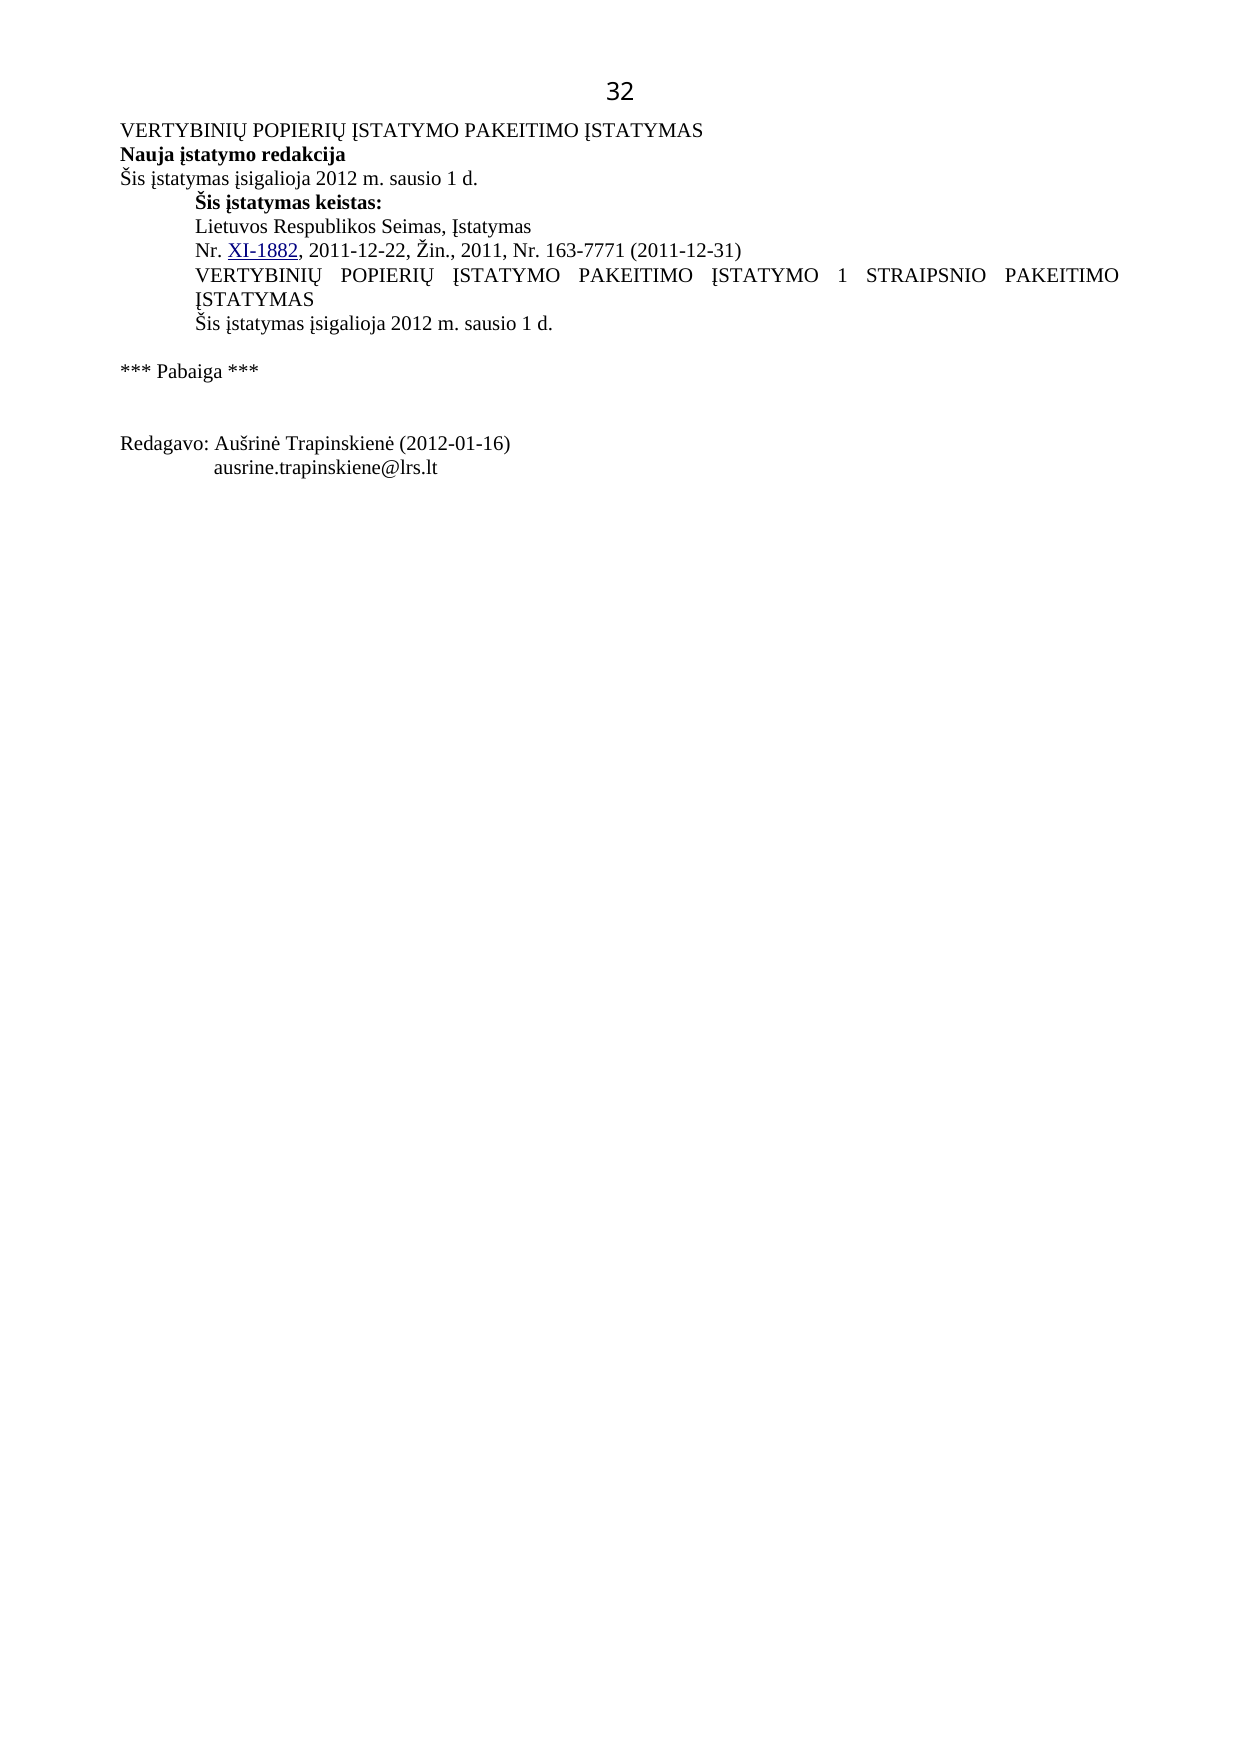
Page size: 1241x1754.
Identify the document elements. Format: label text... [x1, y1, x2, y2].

text Šis įstatymas įsigalioja 2012 m. sausio 1 d. [120, 166, 1120, 190]
text Redagavo: Aušrinė Trapinskienė (2012-01-16) [120, 431, 1120, 455]
text ausrine.trapinskiene@lrs.lt [120, 455, 1120, 479]
text Nr. XI-1882, 2011-12-22, Žin., 2011, Nr. 163-7771 (2011-12-31) [120, 238, 1120, 262]
text *** Pabaiga *** [120, 359, 1120, 383]
text Nauja įstatymo redakcija [120, 142, 1120, 166]
text Lietuvos Respublikos Seimas, Įstatymas [120, 214, 1120, 238]
text Šis įstatymas įsigalioja 2012 m. sausio 1 d. [120, 311, 1120, 335]
text VERTYBINIŲ POPIERIŲ ĮSTATYMO PAKEITIMO ĮSTATYMO 1 STRAIPSNIO PAKEITIMO ĮSTATYMAS [195, 262, 1120, 311]
text Šis įstatymas keistas: [120, 190, 1120, 214]
text VERTYBINIŲ POPIERIŲ ĮSTATYMO PAKEITIMO ĮSTATYMAS [120, 118, 1120, 142]
